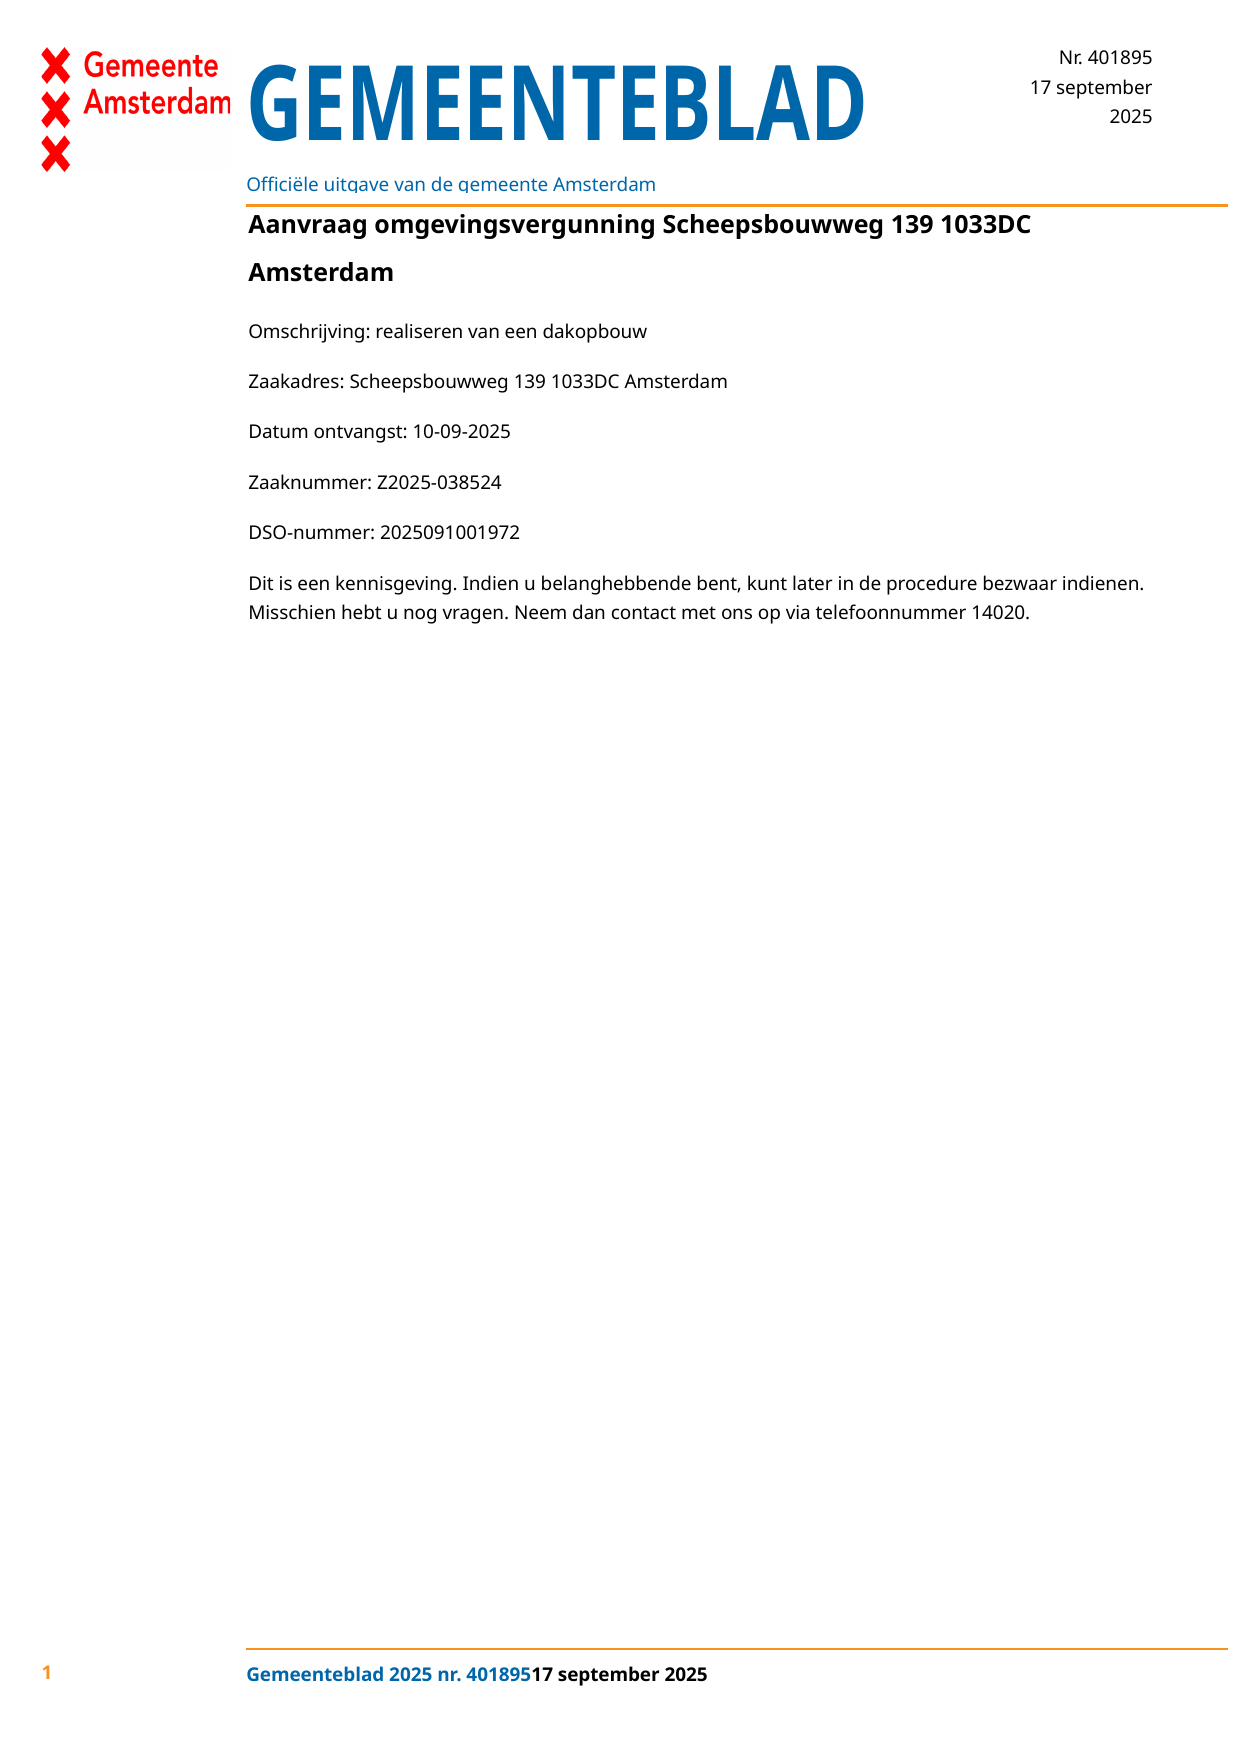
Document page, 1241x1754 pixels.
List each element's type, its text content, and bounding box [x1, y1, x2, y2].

text Zaaknummer: Z2025-038524 [248, 469, 1152, 495]
text Omschrijving: realiseren van een dakopbouw [248, 318, 1152, 344]
text Dit is een kennisgeving. Indien u belanghebbende bent, kunt later in de procedure bezwaar indienen. Misschien hebt u nog vragen. Neem dan contact met ons op via telefoonnummer 14020. [248, 570, 1152, 625]
picture [41, 47, 231, 172]
text Zaakadres: Scheepsbouwweg 139 1033DC Amsterdam [248, 368, 1152, 394]
text DSO-nummer: 2025091001972 [248, 519, 1152, 545]
text Datum ontvangst: 10-09-2025 [248, 419, 1152, 444]
text Aanvraag omgevingsvergunning Scheepsbouwweg 139 1033DC Amsterdam [248, 207, 1152, 288]
